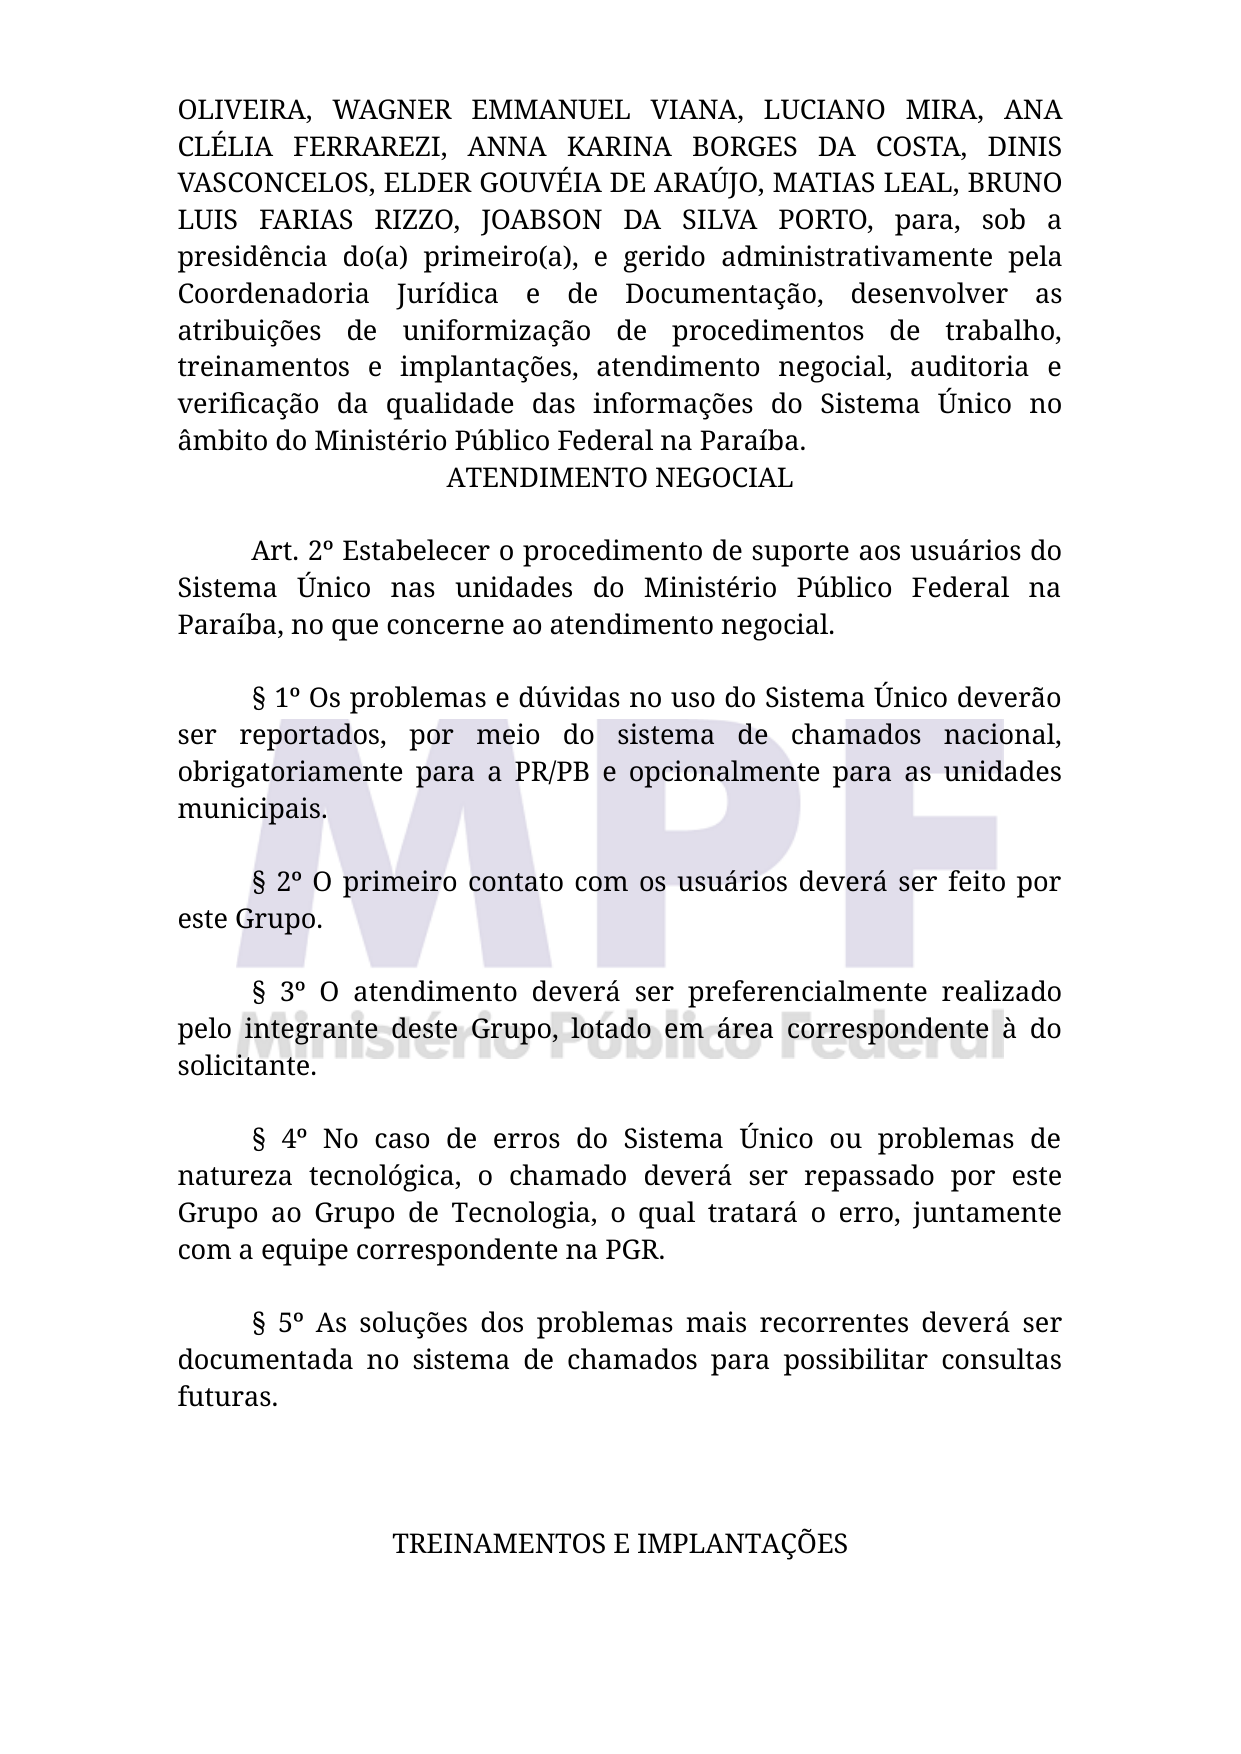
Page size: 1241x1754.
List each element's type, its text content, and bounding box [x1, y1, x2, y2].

text § 1º Os problemas e dúvidas no uso do Sistema Único deverão ser reportados, por meio do sistema de chamados nacional, obrigatoriamente para a PR/PB e opcionalmente para as unidades municipais. [177, 679, 1063, 826]
text Art. 2º Estabelecer o procedimento de suporte aos usuários do Sistema Único nas unidades do Ministério Público Federal na Paraíba, no que concerne ao atendimento negocial. [177, 532, 1063, 642]
text § 3º O atendimento deverá ser preferencialmente realizado pelo integrante deste Grupo, lotado em área correspondente à do solicitante. [177, 973, 1063, 1083]
text § 2º O primeiro contato com os usuários deverá ser feito por este Grupo. [177, 863, 1063, 936]
picture [236, 826, 1004, 863]
text § 5º As soluções dos problemas mais recorrentes deverá ser documentada no sistema de chamados para possibilitar consultas futuras. [177, 1304, 1063, 1414]
text ATENDIMENTO NEGOCIAL [177, 458, 1063, 495]
text § 4º No caso de erros do Sistema Único ou problemas de natureza tecnológica, o chamado deverá ser repassado por este Grupo ao Grupo de Tecnologia, o qual tratará o erro, juntamente com a equipe correspondente na PGR. [177, 1120, 1063, 1267]
text OLIVEIRA, WAGNER EMMANUEL VIANA, LUCIANO MIRA, ANA CLÉLIA FERRAREZI, ANNA KARINA BORGES DA COSTA, DINIS VASCONCELOS, ELDER GOUVÉIA DE ARAÚJO, MATIAS LEAL, BRUNO LUIS FARIAS RIZZO, JOABSON DA SILVA PORTO, para, sob a presidência do(a) primeiro(a), e gerido administrativamente pela Coordenadoria Jurídica e de Documentação, desenvolver as atribuições de uniformização de procedimentos de trabalho, treinamentos e implantações, atendimento negocial, auditoria e verificação da qualidade das informações do Sistema Único no âmbito do Ministério Público Federal na Paraíba. [177, 91, 1063, 458]
picture [236, 936, 1004, 973]
text TREINAMENTOS E IMPLANTAÇÕES [177, 1525, 1063, 1561]
